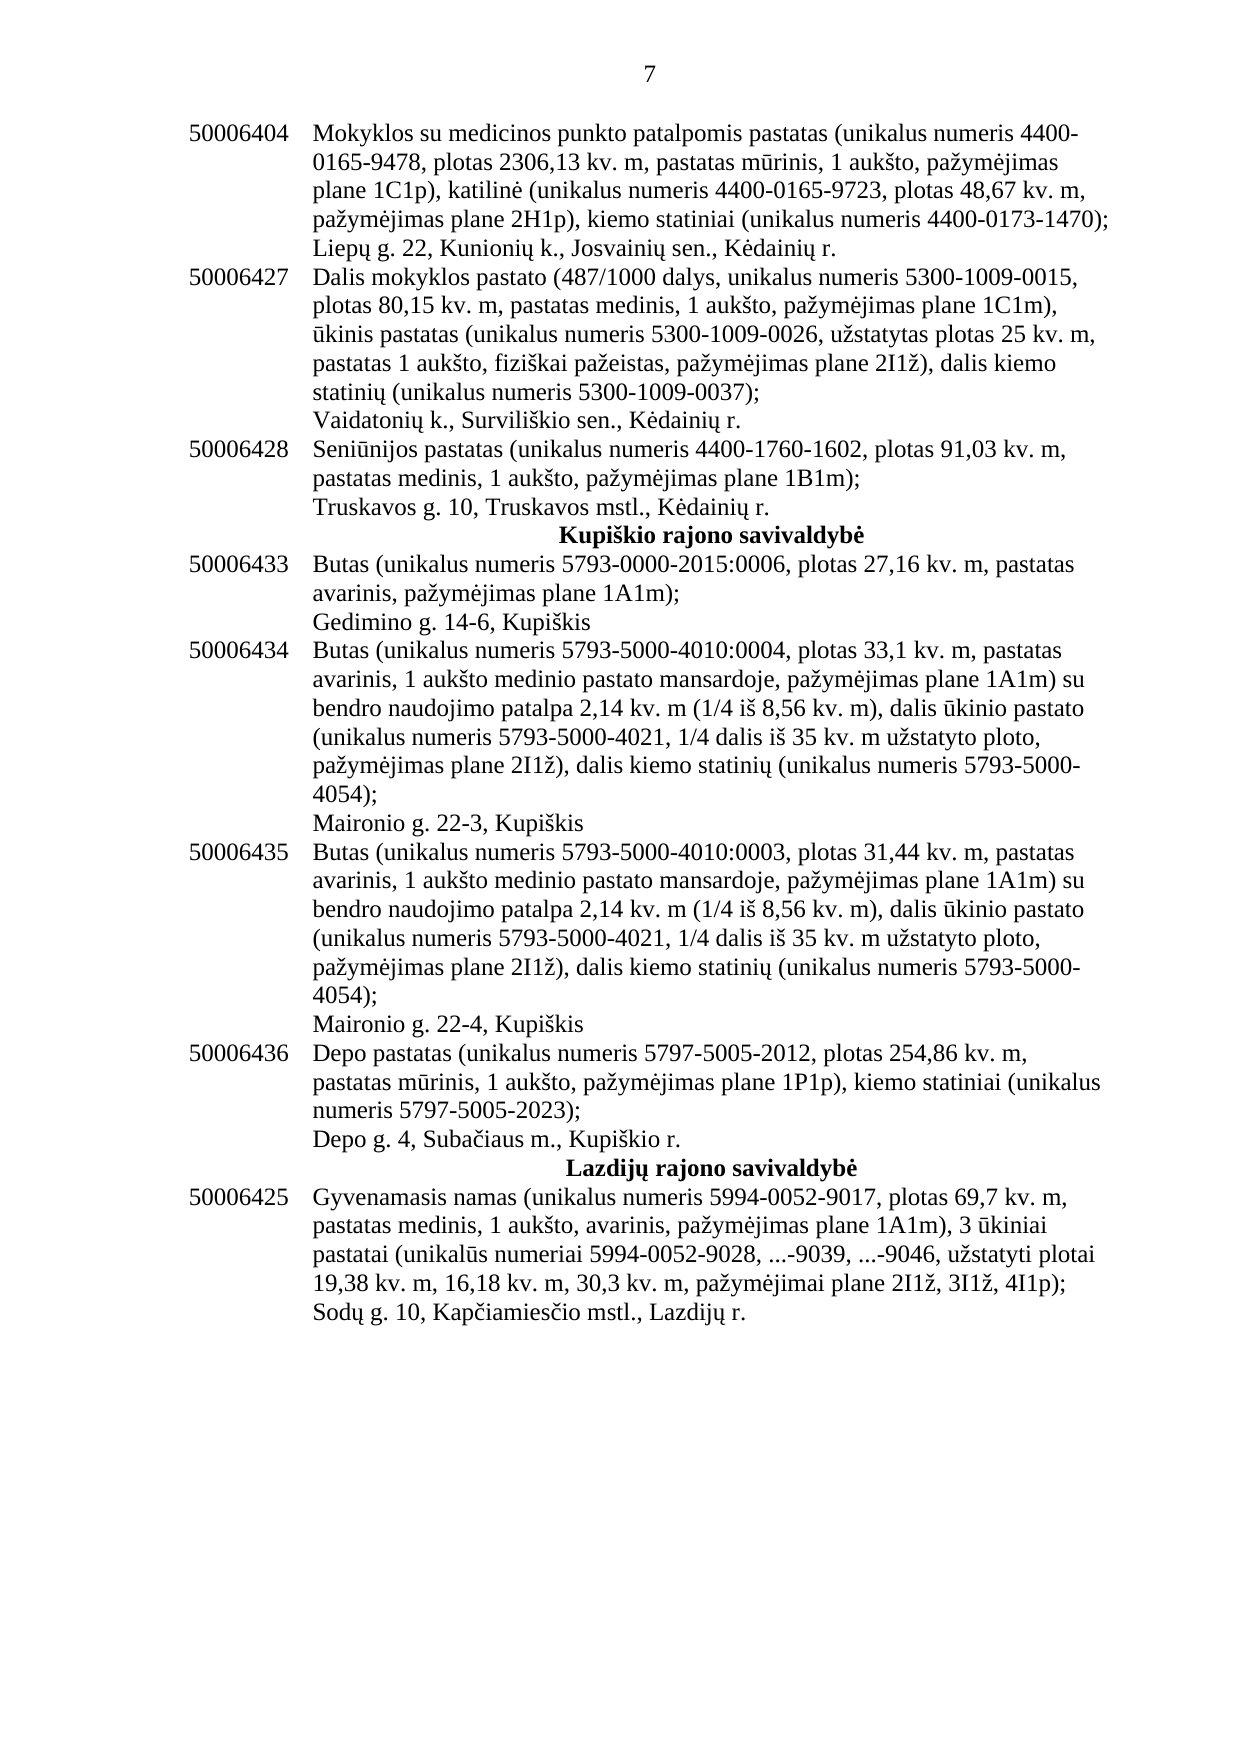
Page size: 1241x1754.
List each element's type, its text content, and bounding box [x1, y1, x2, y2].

table_cell 50006434 [177, 636, 301, 837]
table_cell Gyvenamasis namas (unikalus numeris 5994-0052-9017, plotas 69,7 kv. m, pastatas medinis, 1 aukšto, avarinis, pažymėjimas plane 1A1m), 3 ūkiniai pastatai (unikalūs numeriai 5994-0052-9028, ...-9039, ...-9046, užstatyti plotai 19,38 kv. m, 16,18 kv. m, 30,3 kv. m, pažymėjimai plane 2I1ž, 3I1ž, 4I1p); Sodų g. 10, Kapčiamiesčio mstl., Lazdijų r. [301, 1182, 1122, 1326]
table_cell 50006435 [177, 837, 301, 1038]
table_cell [177, 521, 301, 549]
table_cell Mokyklos su medicinos punkto patalpomis pastatas (unikalus numeris 4400-0165-9478, plotas 2306,13 kv. m, pastatas mūrinis, 1 aukšto, pažymėjimas plane 1C1p), katilinė (unikalus numeris 4400-0165-9723, plotas 48,67 kv. m, pažymėjimas plane 2H1p), kiemo statiniai (unikalus numeris 4400-0173-1470); Liepų g. 22, Kunionių k., Josvainių sen., Kėdainių r. [301, 118, 1122, 262]
table_cell 50006425 [177, 1182, 301, 1326]
table_cell Seniūnijos pastatas (unikalus numeris 4400-1760-1602, plotas 91,03 kv. m, pastatas medinis, 1 aukšto, pažymėjimas plane 1B1m); Truskavos g. 10, Truskavos mstl., Kėdainių r. [301, 434, 1122, 521]
table_cell Butas (unikalus numeris 5793-5000-4010:0003, plotas 31,44 kv. m, pastatas avarinis, 1 aukšto medinio pastato mansardoje, pažymėjimas plane 1A1m) su bendro naudojimo patalpa 2,14 kv. m (1/4 iš 8,56 kv. m), dalis ūkinio pastato (unikalus numeris 5793-5000-4021, 1/4 dalis iš 35 kv. m užstatyto ploto, pažymėjimas plane 2I1ž), dalis kiemo statinių (unikalus numeris 5793-5000-4054); Maironio g. 22-4, Kupiškis [301, 837, 1122, 1038]
table_cell Lazdijų rajono savivaldybė [301, 1153, 1122, 1182]
table_cell 50006427 [177, 262, 301, 434]
table_cell Depo pastatas (unikalus numeris 5797-5005-2012, plotas 254,86 kv. m, pastatas mūrinis, 1 aukšto, pažymėjimas plane 1P1p), kiemo statiniai (unikalus numeris 5797-5005-2023); Depo g. 4, Subačiaus m., Kupiškio r. [301, 1038, 1122, 1153]
table_cell 50006428 [177, 434, 301, 521]
table_cell Butas (unikalus numeris 5793-5000-4010:0004, plotas 33,1 kv. m, pastatas avarinis, 1 aukšto medinio pastato mansardoje, pažymėjimas plane 1A1m) su bendro naudojimo patalpa 2,14 kv. m (1/4 iš 8,56 kv. m), dalis ūkinio pastato (unikalus numeris 5793-5000-4021, 1/4 dalis iš 35 kv. m užstatyto ploto, pažymėjimas plane 2I1ž), dalis kiemo statinių (unikalus numeris 5793-5000-4054); Maironio g. 22-3, Kupiškis [301, 636, 1122, 837]
table_cell 50006436 [177, 1038, 301, 1153]
table_cell [177, 1153, 301, 1182]
table_cell Butas (unikalus numeris 5793-0000-2015:0006, plotas 27,16 kv. m, pastatas avarinis, pažymėjimas plane 1A1m); Gedimino g. 14-6, Kupiškis [301, 549, 1122, 636]
table_cell 50006404 [177, 118, 301, 262]
table_cell 50006433 [177, 549, 301, 636]
table_cell Kupiškio rajono savivaldybė [301, 521, 1122, 549]
table_cell Dalis mokyklos pastato (487/1000 dalys, unikalus numeris 5300-1009-0015, plotas 80,15 kv. m, pastatas medinis, 1 aukšto, pažymėjimas plane 1C1m), ūkinis pastatas (unikalus numeris 5300-1009-0026, užstatytas plotas 25 kv. m, pastatas 1 aukšto, fiziškai pažeistas, pažymėjimas plane 2I1ž), dalis kiemo statinių (unikalus numeris 5300-1009-0037); Vaidatonių k., Surviliškio sen., Kėdainių r. [301, 262, 1122, 434]
